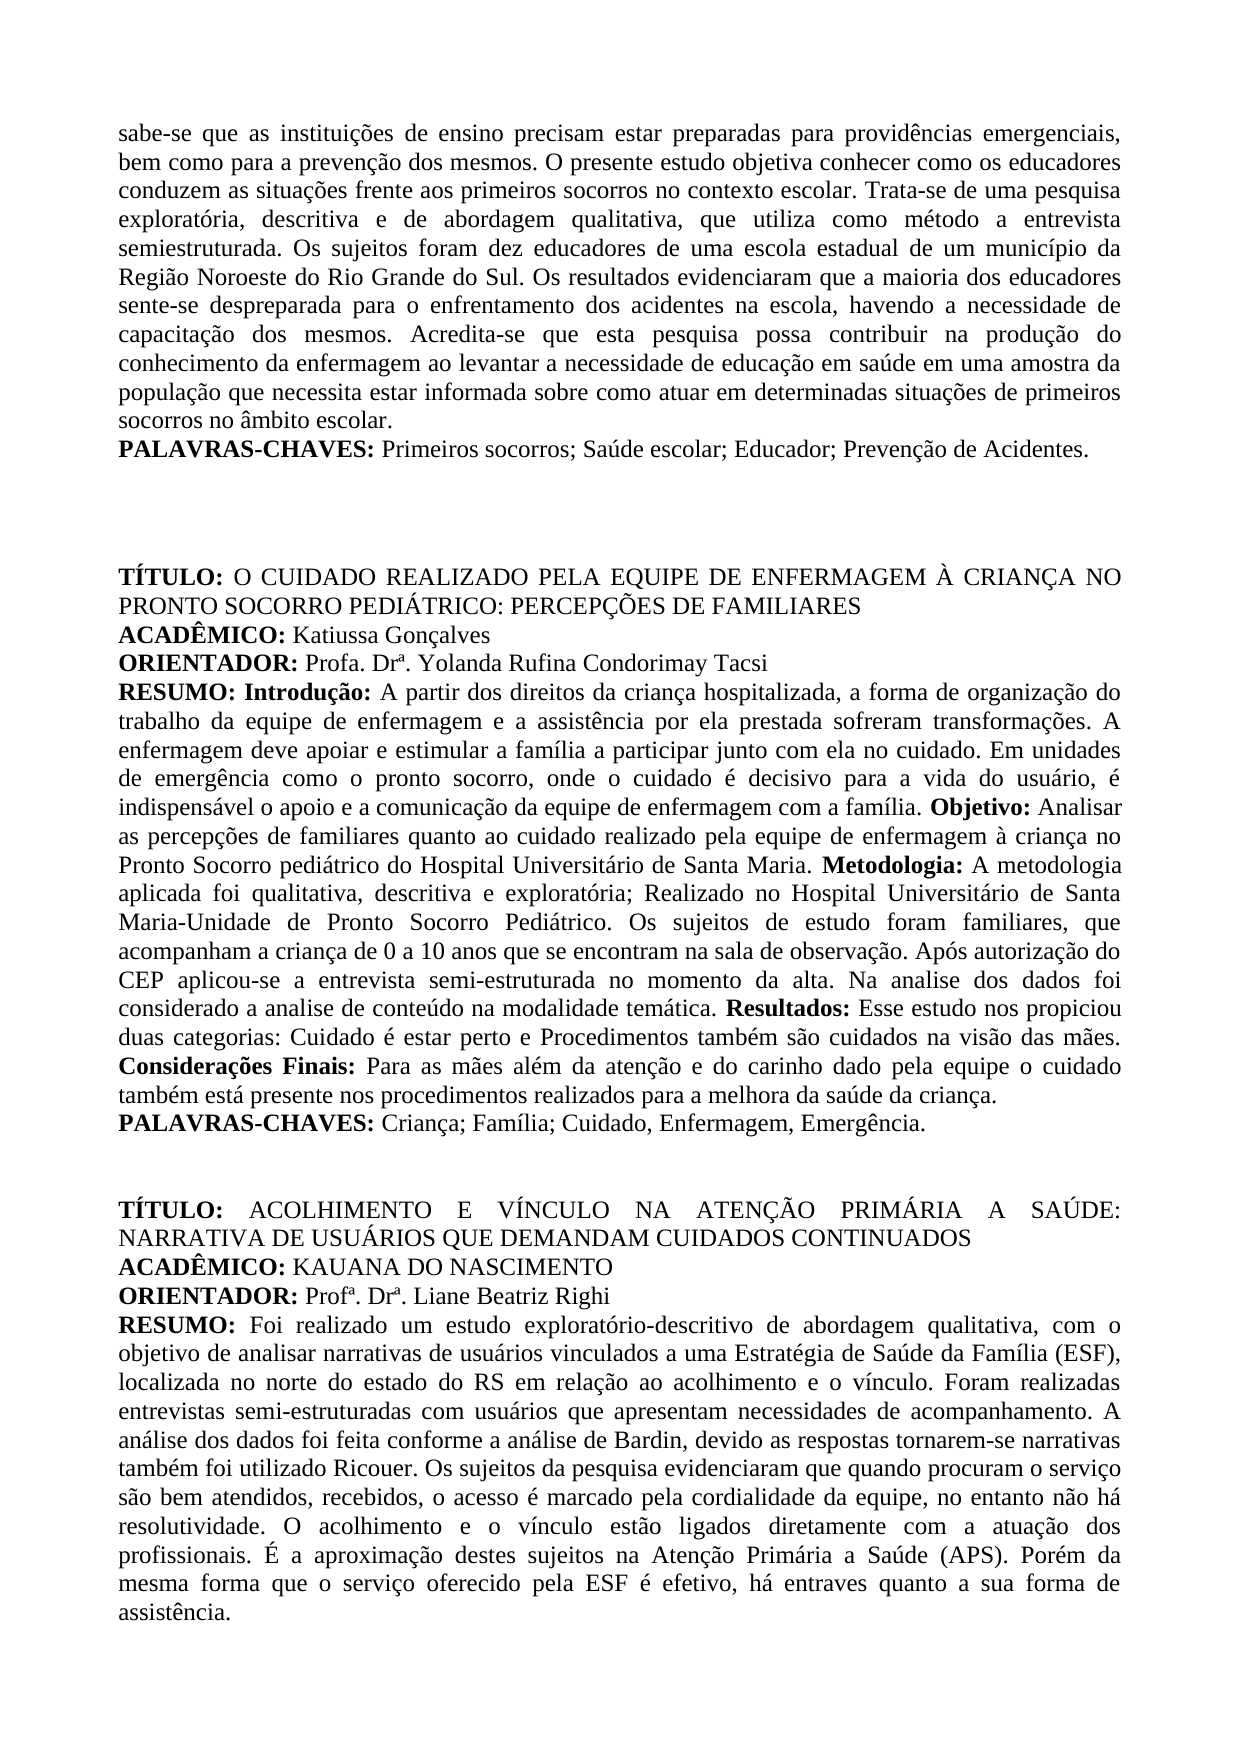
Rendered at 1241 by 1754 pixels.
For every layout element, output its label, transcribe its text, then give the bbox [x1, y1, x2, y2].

text ORIENTADOR: Profa. Drª. Yolanda Rufina Condorimay Tacsi [118, 648, 1122, 677]
text RESUMO: Introdução: A partir dos direitos da criança hospitalizada, a forma de organização do trabalho da equipe de enfermagem e a assistência por ela prestada sofreram transformações. A enfermagem deve apoiar e estimular a família a participar junto com ela no cuidado. Em unidades de emergência como o pronto socorro, onde o cuidado é decisivo para a vida do usuário, é indispensável o apoio e a comunicação da equipe de enfermagem com a família. Objetivo: Analisar as percepções de familiares quanto ao cuidado realizado pela equipe de enfermagem à criança no Pronto Socorro pediátrico do Hospital Universitário de Santa Maria. Metodologia: A metodologia aplicada foi qualitativa, descritiva e exploratória; Realizado no Hospital Universitário de Santa Maria-Unidade de Pronto Socorro Pediátrico. Os sujeitos de estudo foram familiares, que acompanham a criança de 0 a 10 anos que se encontram na sala de observação. Após autorização do CEP aplicou-se a entrevista semi-estruturada no momento da alta. Na analise dos dados foi considerado a analise de conteúdo na modalidade temática. Resultados: Esse estudo nos propiciou duas categorias: Cuidado é estar perto e Procedimentos também são cuidados na visão das mães. Considerações Finais: Para as mães além da atenção e do carinho dado pela equipe o cuidado também está presente nos procedimentos realizados para a melhora da saúde da criança. [118, 677, 1122, 1108]
text PALAVRAS-CHAVES: Primeiros socorros; Saúde escolar; Educador; Prevenção de Acidentes. [118, 434, 1122, 463]
text ORIENTADOR: Profª. Drª. Liane Beatriz Righi [118, 1281, 1122, 1310]
text RESUMO: Foi realizado um estudo exploratório-descritivo de abordagem qualitativa, com o objetivo de analisar narrativas de usuários vinculados a uma Estratégia de Saúde da Família (ESF), localizada no norte do estado do RS em relação ao acolhimento e o vínculo. Foram realizadas entrevistas semi-estruturadas com usuários que apresentam necessidades de acompanhamento. A análise dos dados foi feita conforme a análise de Bardin, devido as respostas tornarem-se narrativas também foi utilizado Ricouer. Os sujeitos da pesquisa evidenciaram que quando procuram o serviço são bem atendidos, recebidos, o acesso é marcado pela cordialidade da equipe, no entanto não há resolutividade. O acolhimento e o vínculo estão ligados diretamente com a atuação dos profissionais. É a aproximação destes sujeitos na Atenção Primária a Saúde (APS). Porém da mesma forma que o serviço oferecido pela ESF é efetivo, há entraves quanto a sua forma de assistência. [118, 1310, 1122, 1626]
text sabe-se que as instituições de ensino precisam estar preparadas para providências emergenciais, bem como para a prevenção dos mesmos. O presente estudo objetiva conhecer como os educadores conduzem as situações frente aos primeiros socorros no contexto escolar. Trata-se de uma pesquisa exploratória, descritiva e de abordagem qualitativa, que utiliza como método a entrevista semiestruturada. Os sujeitos foram dez educadores de uma escola estadual de um município da Região Noroeste do Rio Grande do Sul. Os resultados evidenciaram que a maioria dos educadores sente-se despreparada para o enfrentamento dos acidentes na escola, havendo a necessidade de capacitação dos mesmos. Acredita-se que esta pesquisa possa contribuir na produção do conhecimento da enfermagem ao levantar a necessidade de educação em saúde em uma amostra da população que necessita estar informada sobre como atuar em determinadas situações de primeiros socorros no âmbito escolar. [118, 118, 1122, 434]
text TÍTULO: ACOLHIMENTO E VÍNCULO NA ATENÇÃO PRIMÁRIA A SAÚDE: NARRATIVA DE USUÁRIOS QUE DEMANDAM CUIDADOS CONTINUADOS [118, 1195, 1122, 1252]
text ACADÊMICO: Katiussa Gonçalves [118, 620, 1122, 648]
text TÍTULO: O CUIDADO REALIZADO PELA EQUIPE DE ENFERMAGEM À CRIANÇA NO PRONTO SOCORRO PEDIÁTRICO: PERCEPÇÕES DE FAMILIARES [118, 562, 1122, 620]
text ACADÊMICO: KAUANA DO NASCIMENTO [118, 1252, 1122, 1281]
text PALAVRAS-CHAVES: Criança; Família; Cuidado, Enfermagem, Emergência. [118, 1108, 1122, 1137]
